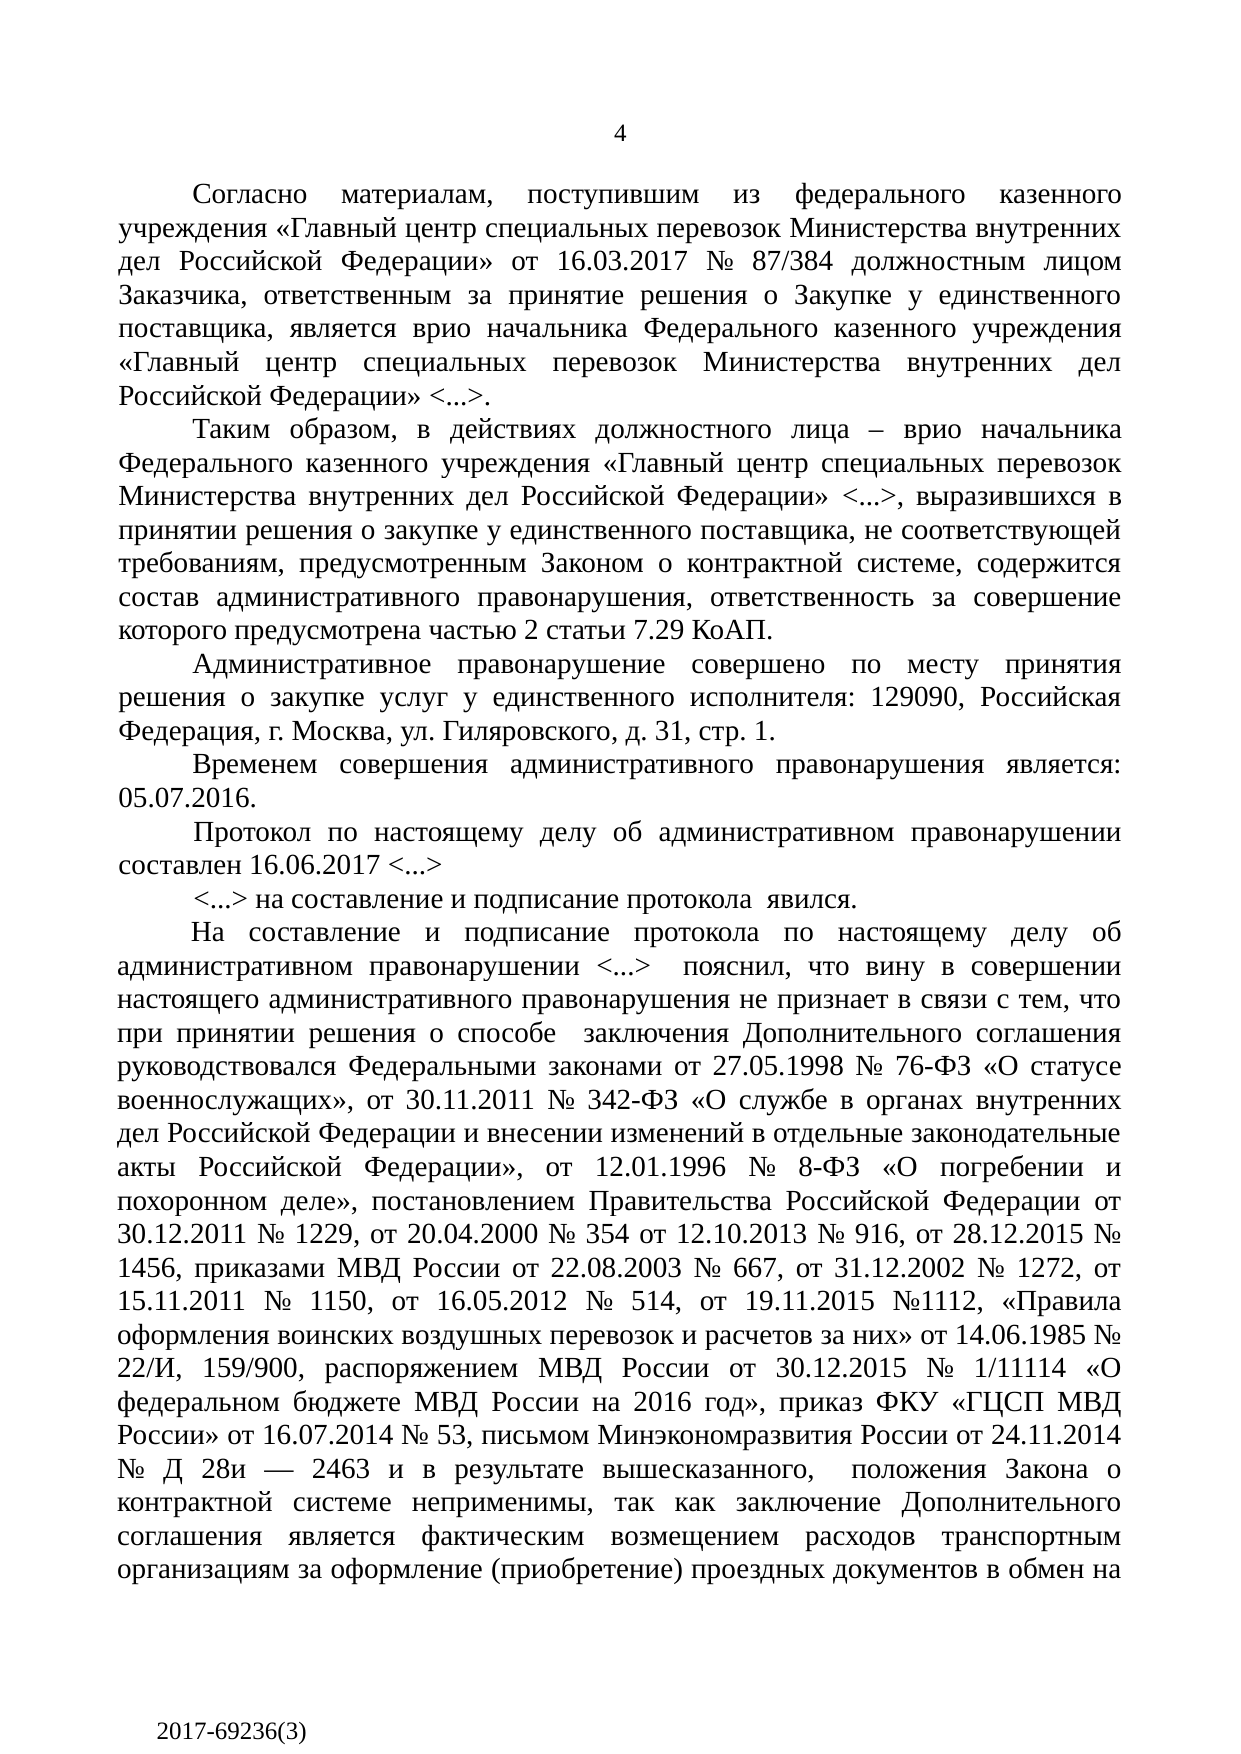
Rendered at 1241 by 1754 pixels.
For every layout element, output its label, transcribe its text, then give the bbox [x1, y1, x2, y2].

text Временем совершения административного правонарушения является: 05.07.2016. [118, 747, 1122, 814]
text На составление и подписание протокола по настоящему делу об административном правонарушении <...> пояснил, что вину в совершении настоящего административного правонарушения не признает в связи с тем, что при принятии решения о способе заключения Дополнительного соглашения руководствовался Федеральными законами от 27.05.1998 № 76-ФЗ «О статусе военнослужащих», от 30.11.2011 № 342-ФЗ «О службе в органах внутренних дел Российской Федерации и внесении изменений в отдельные законодательные акты Российской Федерации», от 12.01.1996 № 8-ФЗ «О погребении и похоронном деле», постановлением Правительства Российской Федерации от 30.12.2011 № 1229, от 20.04.2000 № 354 от 12.10.2013 № 916, от 28.12.2015 № 1456, приказами МВД России от 22.08.2003 № 667, от 31.12.2002 № 1272, от 15.11.2011 № 1150, от 16.05.2012 № 514, от 19.11.2015 №1112, «Правила оформления воинских воздушных перевозок и расчетов за них» от 14.06.1985 № 22/И, 159/900, распоряжением МВД России от 30.12.2015 № 1/11114 «О федеральном бюджете МВД России на 2016 год», приказ ФКУ «ГЦСП МВД России» от 16.07.2014 № 53, письмом Минэкономразвития России от 24.11.2014 № Д 28и — 2463 и в результате вышесказанного, положения Закона о контрактной системе неприменимы, так как заключение Дополнительного соглашения является фактическим возмещением расходов транспортным организациям за оформление (приобретение) проездных документов в обмен на [117, 914, 1122, 1585]
text Протокол по настоящему делу об административном правонарушении составлен 16.06.2017 <...> [118, 814, 1122, 881]
text Административное правонарушение совершено по месту принятия решения о закупке услуг у единственного исполнителя: 129090, Российская Федерация, г. Москва, ул. Гиляровского, д. 31, стр. 1. [118, 646, 1122, 747]
text Таким образом, в действиях должностного лица – врио начальника Федерального казенного учреждения «Главный центр специальных перевозок Министерства внутренних дел Российской Федерации» <...>, выразившихся в принятии решения о закупке у единственного поставщика, не соответствующей требованиям, предусмотренным Законом о контрактной системе, содержится состав административного правонарушения, ответственность за совершение которого предусмотрена частью 2 статьи 7.29 КоАП. [118, 411, 1122, 646]
text Согласно материалам, поступившим из федерального казенного учреждения «Главный центр специальных перевозок Министерства внутренних дел Российской Федерации» от 16.03.2017 № 87/384 должностным лицом Заказчика, ответственным за принятие решения о Закупке у единственного поставщика, является врио начальника Федерального казенного учреждения «Главный центр специальных перевозок Министерства внутренних дел Российской Федерации» <...>. [118, 176, 1122, 411]
text <...> на составление и подписание протокола явился. [118, 881, 1122, 914]
